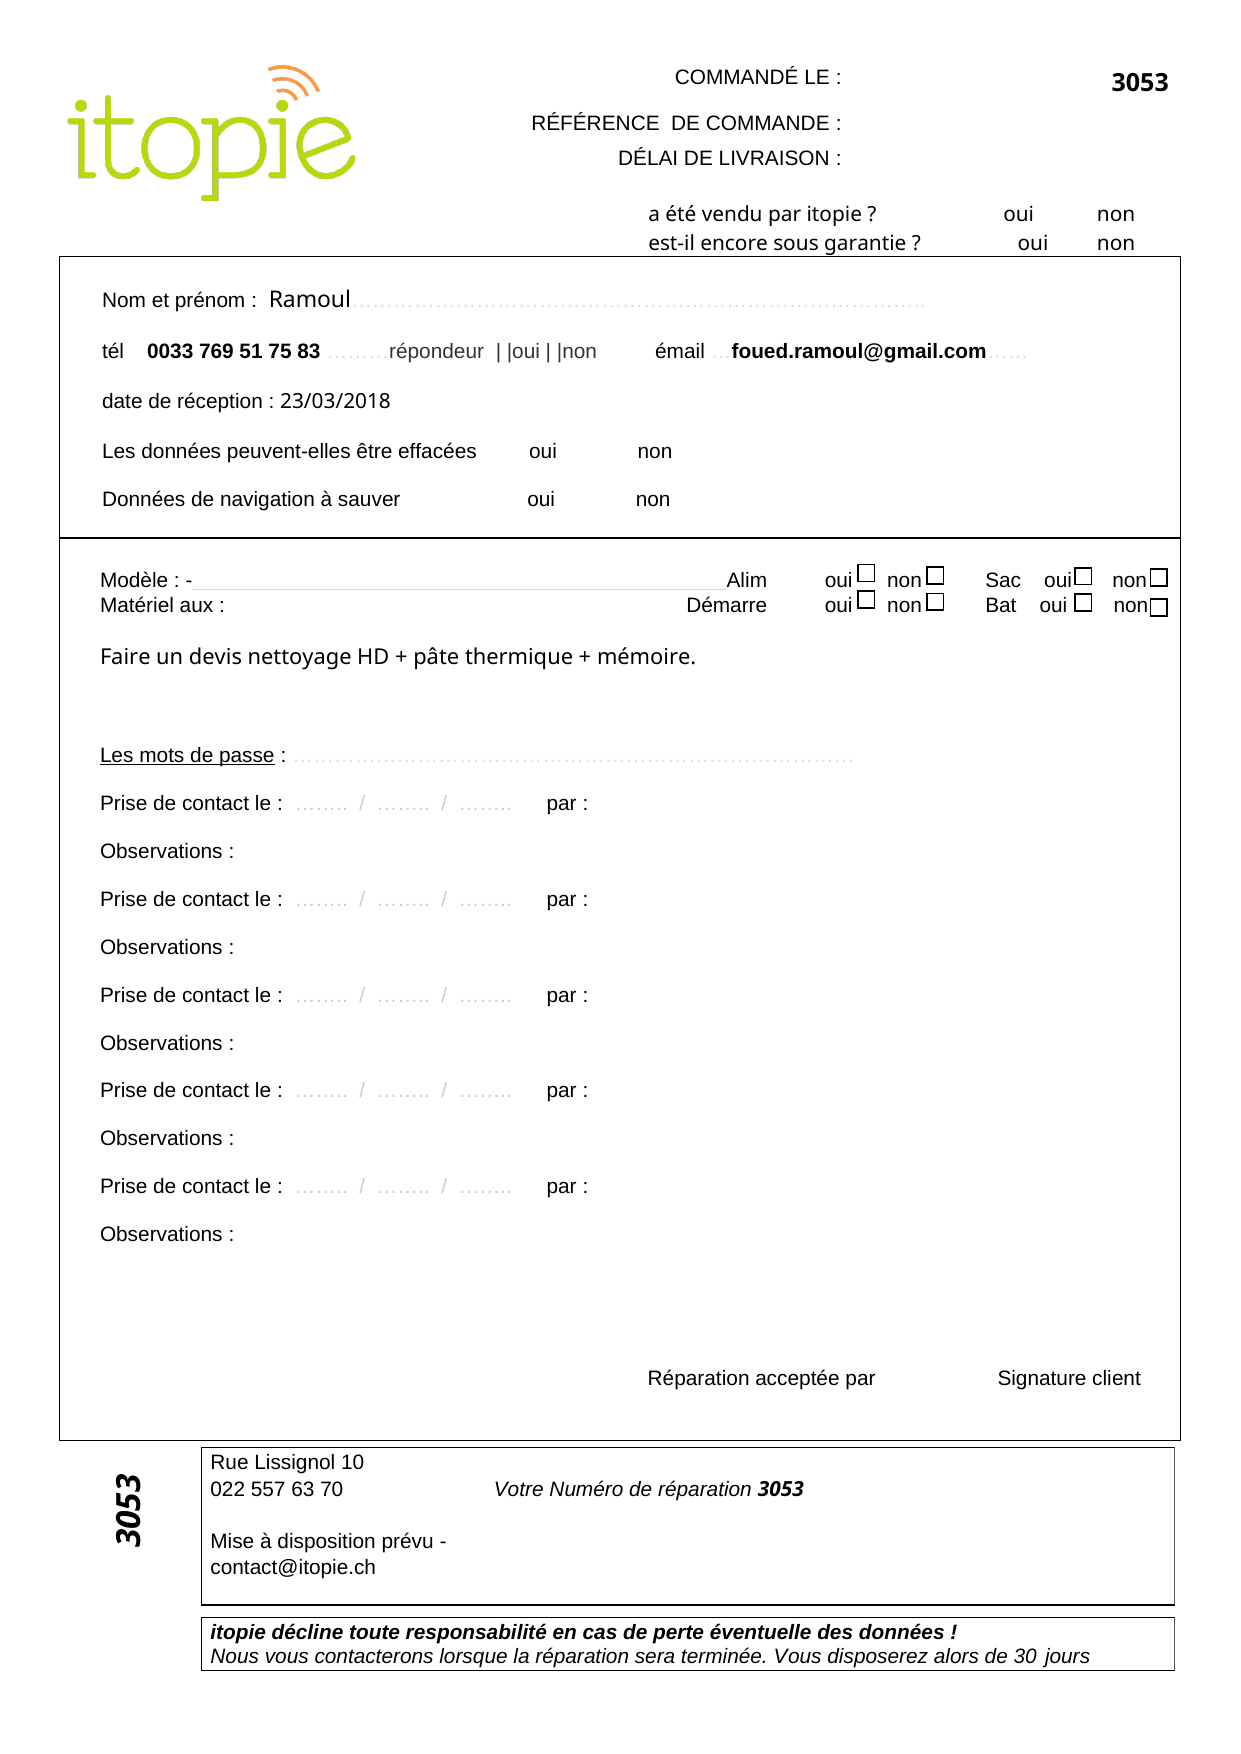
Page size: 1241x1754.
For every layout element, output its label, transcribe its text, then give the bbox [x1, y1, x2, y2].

text Observations : [60, 931, 1180, 958]
table_header 3053 [59, 1441, 195, 1677]
text Observations : [60, 836, 1180, 863]
text est-il encore sous garantie ? oui non [59, 228, 1181, 256]
text Faire un devis nettoyage HD + pâte thermique + mémoire. [60, 638, 1180, 671]
text Données de navigation à sauver oui non [60, 484, 1180, 511]
text Nom et prénom : Ramoul……………………………………………………………………….. [60, 280, 1180, 314]
table_cell [847, 140, 1180, 175]
text Réparation acceptée par Signature client [60, 1363, 1180, 1390]
text Prise de contact le : …….. / …….. / …….. par : [60, 1171, 1180, 1198]
table_header Rue Lissignol 10 022 557 63 70 Votre Numéro de réparation 3053 Mise à disposition prévu - contact@itopie.ch [195, 1441, 1180, 1611]
text Observations : [60, 1219, 1180, 1246]
text Modèle : - Alim oui non Sac oui non [948, 562, 1180, 590]
text Les données peuvent-elles être effacées oui non [60, 436, 1180, 463]
table_header 3053 [847, 59, 1180, 104]
text a été vendu par itopie ? oui non [59, 199, 1181, 228]
table_cell [847, 105, 1180, 140]
table_cell itopie décline toute responsabilité en cas de perte éventuelle des données ! Nous vous contacterons lorsque la réparation sera terminée. Vous disposerez alors de 30 jours [195, 1611, 1180, 1677]
text Observations : [60, 1123, 1180, 1150]
text tél 0033 769 51 75 83 ………répondeur | |oui | |non émail …foued.ramoul@gmail.com…… [60, 335, 1180, 362]
text Prise de contact le : …….. / …….. / …….. par : [60, 1075, 1180, 1102]
table_cell RÉFÉRENCE DE COMMANDE : [490, 105, 847, 140]
text Les mots de passe : ……………………………………………………………………… [60, 740, 1180, 767]
text Prise de contact le : …….. / …….. / …….. par : [60, 883, 1180, 911]
table_cell DÉLAI DE LIVRAISON : [490, 140, 847, 175]
text Modèle : - Alim oui non Sac oui non [879, 562, 925, 590]
text Modèle : - Alim oui non Sac oui non [60, 562, 856, 590]
text Prise de contact le : …….. / …….. / …….. par : [60, 788, 1180, 815]
text Prise de contact le : …….. / …….. / …….. par : [60, 979, 1180, 1006]
text date de réception : 23/03/2018 [60, 383, 1180, 415]
text Matériel aux : Démarre oui non Bat oui non [60, 590, 1180, 617]
text Observations : [60, 1027, 1180, 1054]
table_header COMMANDÉ LE : [490, 59, 847, 104]
picture [67, 65, 356, 201]
